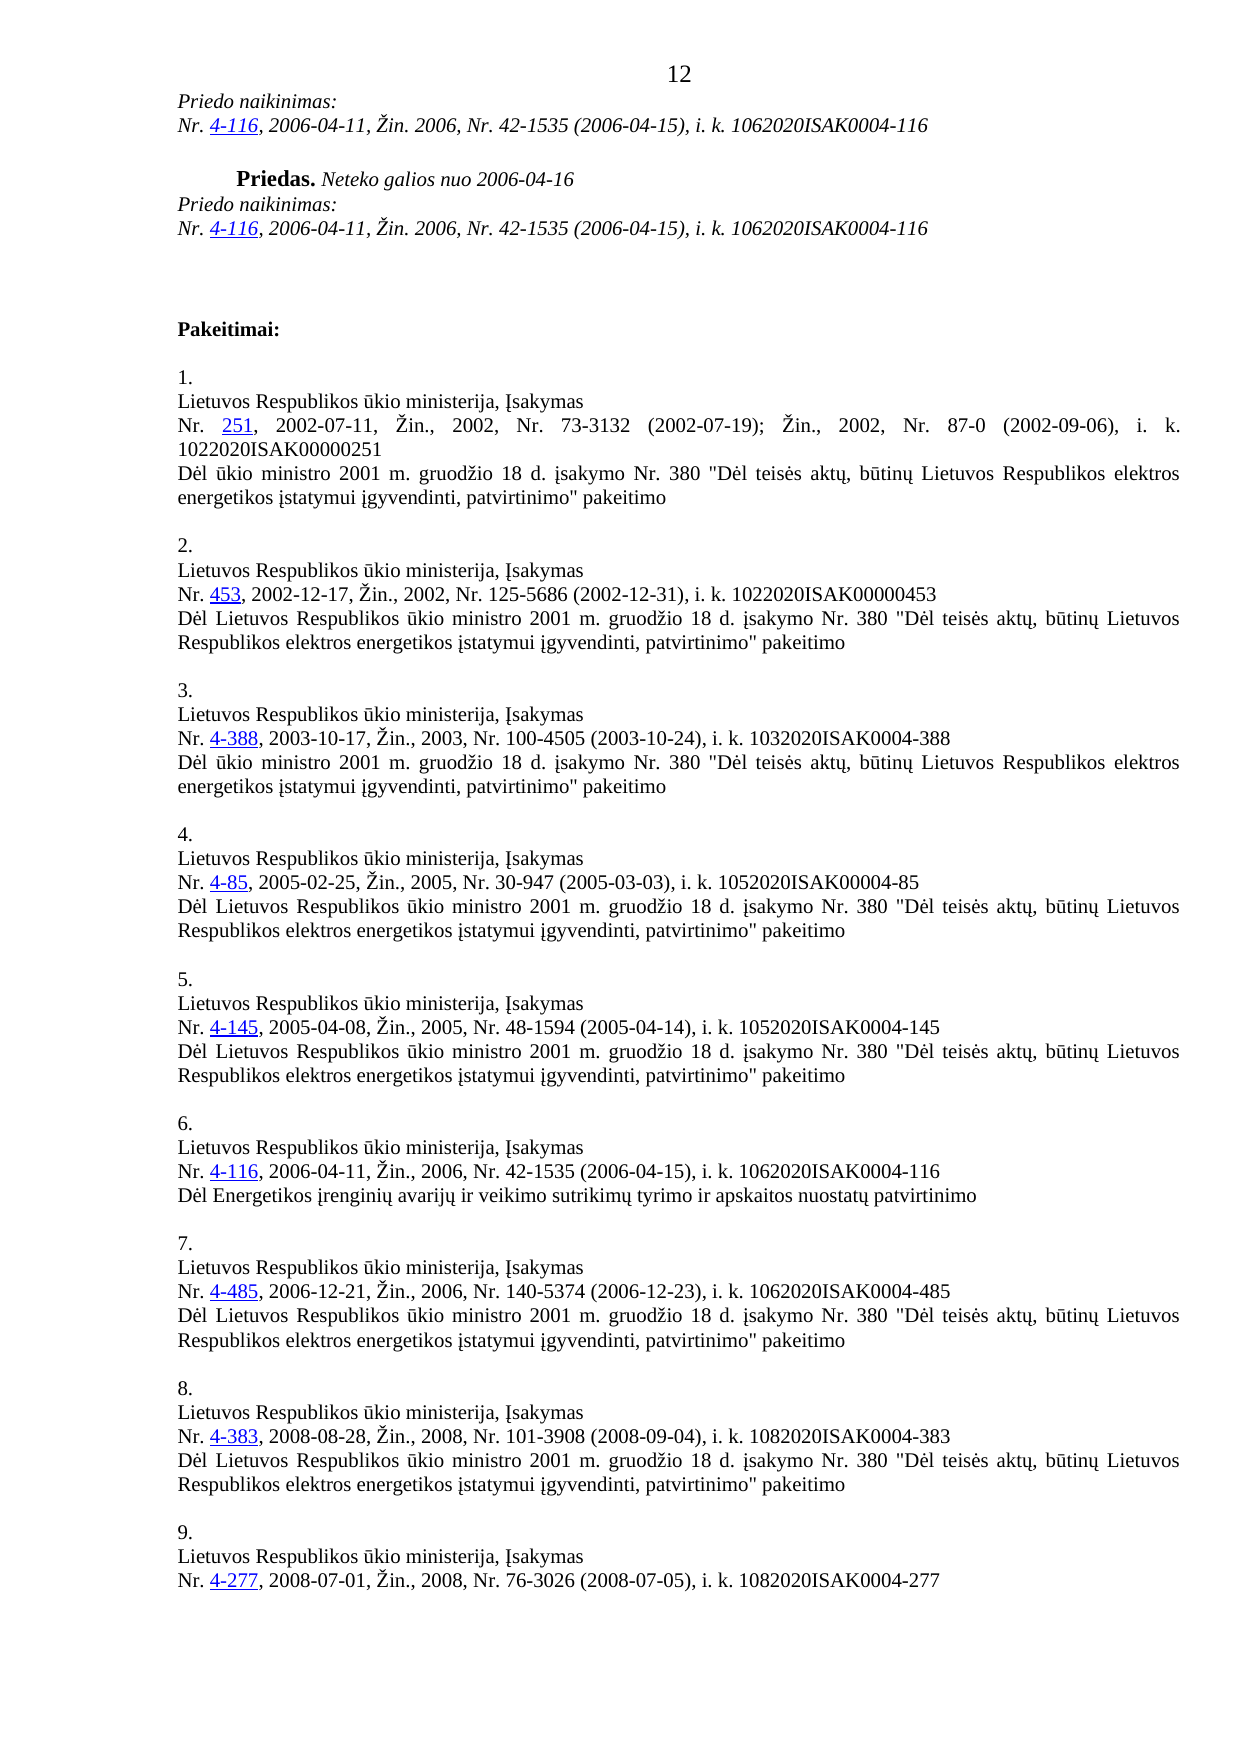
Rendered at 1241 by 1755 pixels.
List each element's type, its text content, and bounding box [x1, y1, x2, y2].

text Lietuvos Respublikos ūkio ministerija, Įsakymas [177, 846, 1181, 870]
text Nr. 4-383, 2008-08-28, Žin., 2008, Nr. 101-3908 (2008-09-04), i. k. 1082020ISAK0004-383 [177, 1424, 1181, 1448]
text Dėl Lietuvos Respublikos ūkio ministro 2001 m. gruodžio 18 d. įsakymo Nr. 380 "Dėl teisės aktų, būtinų Lietuvos Respublikos elektros energetikos įstatymui įgyvendinti, patvirtinimo" pakeitimo [177, 1303, 1181, 1352]
text Pakeitimai: [177, 317, 1181, 341]
text Lietuvos Respublikos ūkio ministerija, Įsakymas [177, 991, 1181, 1015]
text Lietuvos Respublikos ūkio ministerija, Įsakymas [177, 1255, 1181, 1279]
text Nr. 4-145, 2005-04-08, Žin., 2005, Nr. 48-1594 (2005-04-14), i. k. 1052020ISAK0004-145 [177, 1015, 1181, 1039]
text Nr. 4-277, 2008-07-01, Žin., 2008, Nr. 76-3026 (2008-07-05), i. k. 1082020ISAK0004-277 [177, 1568, 1181, 1592]
text 3. [177, 678, 1181, 702]
text Nr. 4-85, 2005-02-25, Žin., 2005, Nr. 30-947 (2005-03-03), i. k. 1052020ISAK00004-85 [177, 870, 1181, 894]
text Lietuvos Respublikos ūkio ministerija, Įsakymas [177, 1400, 1181, 1424]
text Dėl ūkio ministro 2001 m. gruodžio 18 d. įsakymo Nr. 380 "Dėl teisės aktų, būtinų Lietuvos Respublikos elektros energetikos įstatymui įgyvendinti, patvirtinimo" pakeitimo [177, 750, 1181, 798]
text 5. [177, 967, 1181, 991]
text 2. [177, 533, 1181, 557]
text 8. [177, 1376, 1181, 1400]
text Lietuvos Respublikos ūkio ministerija, Įsakymas [177, 702, 1181, 726]
text 7. [177, 1231, 1181, 1255]
text Dėl Lietuvos Respublikos ūkio ministro 2001 m. gruodžio 18 d. įsakymo Nr. 380 "Dėl teisės aktų, būtinų Lietuvos Respublikos elektros energetikos įstatymui įgyvendinti, patvirtinimo" pakeitimo [177, 1448, 1181, 1496]
text Dėl Energetikos įrenginių avarijų ir veikimo sutrikimų tyrimo ir apskaitos nuostatų patvirtinimo [177, 1183, 1181, 1207]
text Dėl Lietuvos Respublikos ūkio ministro 2001 m. gruodžio 18 d. įsakymo Nr. 380 "Dėl teisės aktų, būtinų Lietuvos Respublikos elektros energetikos įstatymui įgyvendinti, patvirtinimo" pakeitimo [177, 894, 1181, 942]
text Lietuvos Respublikos ūkio ministerija, Įsakymas [177, 557, 1181, 582]
text Priedo naikinimas: [177, 192, 1181, 216]
text Nr. 4-116, 2006-04-11, Žin. 2006, Nr. 42-1535 (2006-04-15), i. k. 1062020ISAK0004-116 [177, 113, 1181, 137]
text Nr. 4-116, 2006-04-11, Žin., 2006, Nr. 42-1535 (2006-04-15), i. k. 1062020ISAK0004-116 [177, 1159, 1181, 1183]
text Lietuvos Respublikos ūkio ministerija, Įsakymas [177, 1544, 1181, 1568]
text 9. [177, 1520, 1181, 1544]
text 1. [177, 365, 1181, 389]
text Nr. 453, 2002-12-17, Žin., 2002, Nr. 125-5686 (2002-12-31), i. k. 1022020ISAK00000453 [177, 582, 1181, 606]
text Dėl Lietuvos Respublikos ūkio ministro 2001 m. gruodžio 18 d. įsakymo Nr. 380 "Dėl teisės aktų, būtinų Lietuvos Respublikos elektros energetikos įstatymui įgyvendinti, patvirtinimo" pakeitimo [177, 606, 1181, 654]
text Dėl ūkio ministro 2001 m. gruodžio 18 d. įsakymo Nr. 380 "Dėl teisės aktų, būtinų Lietuvos Respublikos elektros energetikos įstatymui įgyvendinti, patvirtinimo" pakeitimo [177, 461, 1181, 509]
text Nr. 251, 2002-07-11, Žin., 2002, Nr. 73-3132 (2002-07-19); Žin., 2002, Nr. 87-0 (2002-09-06), i. k. 1022020ISAK00000251 [177, 413, 1181, 461]
text Dėl Lietuvos Respublikos ūkio ministro 2001 m. gruodžio 18 d. įsakymo Nr. 380 "Dėl teisės aktų, būtinų Lietuvos Respublikos elektros energetikos įstatymui įgyvendinti, patvirtinimo" pakeitimo [177, 1039, 1181, 1087]
text 6. [177, 1111, 1181, 1135]
text Nr. 4-116, 2006-04-11, Žin. 2006, Nr. 42-1535 (2006-04-15), i. k. 1062020ISAK0004-116 [177, 216, 1181, 240]
text 4. [177, 822, 1181, 846]
text Nr. 4-485, 2006-12-21, Žin., 2006, Nr. 140-5374 (2006-12-23), i. k. 1062020ISAK0004-485 [177, 1279, 1181, 1303]
text Lietuvos Respublikos ūkio ministerija, Įsakymas [177, 389, 1181, 413]
text Priedas. Neteko galios nuo 2006-04-16 [177, 166, 1181, 192]
text Priedo naikinimas: [177, 89, 1181, 113]
text Nr. 4-388, 2003-10-17, Žin., 2003, Nr. 100-4505 (2003-10-24), i. k. 1032020ISAK0004-388 [177, 726, 1181, 750]
text Lietuvos Respublikos ūkio ministerija, Įsakymas [177, 1135, 1181, 1159]
